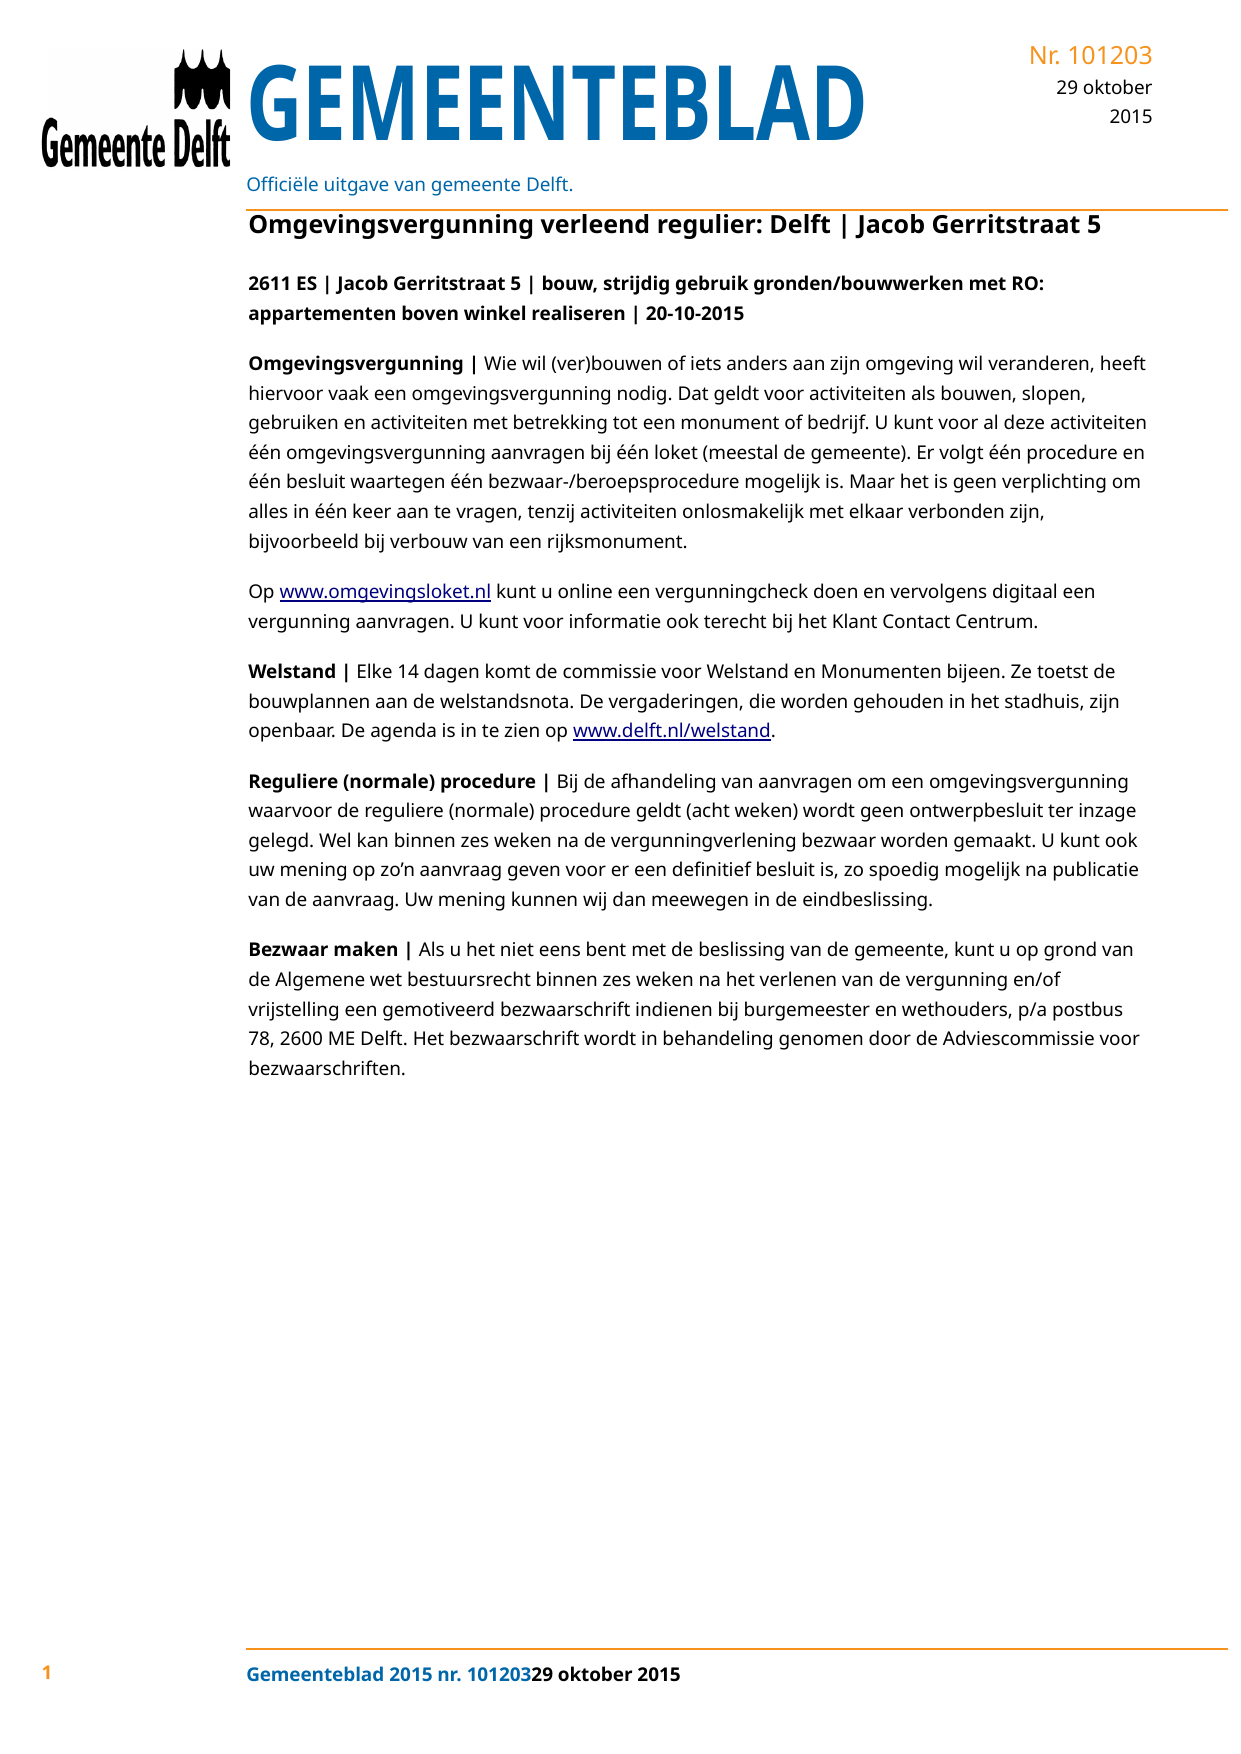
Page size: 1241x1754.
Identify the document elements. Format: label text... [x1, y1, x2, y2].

text Omgevingsvergunning | Wie wil (ver)bouwen of iets anders aan zijn omgeving wil veranderen, heeft hiervoor vaak een omgevingsvergunning nodig. Dat geldt voor activiteiten als bouwen, slopen, gebruiken en activiteiten met betrekking tot een monument of bedrijf. U kunt voor al deze activiteiten één omgevingsvergunning aanvragen bij één loket (meestal de gemeente). Er volgt één procedure en één besluit waartegen één bezwaar-/beroepsprocedure mogelijk is. Maar het is geen verplichting om alles in één keer aan te vragen, tenzij activiteiten onlosmakelijk met elkaar verbonden zijn, bijvoorbeeld bij verbouw van een rijksmonument. [248, 350, 1152, 553]
text 2611 ES | Jacob Gerritstraat 5 | bouw, strijdig gebruik gronden/bouwwerken met RO: appartementen boven winkel realiseren | 20-10-2015 [248, 270, 1152, 326]
picture [41, 47, 231, 172]
text Reguliere (normale) procedure | Bij de afhandeling van aanvragen om een omgevingsvergunning waarvoor de reguliere (normale) procedure geldt (acht weken) wordt geen ontwerpbesluit ter inzage gelegd. Wel kan binnen zes weken na de vergunningverlening bezwaar worden gemaakt. U kunt ook uw mening op zo’n aanvraag geven voor er een definitief besluit is, zo spoedig mogelijk na publicatie van de aanvraag. Uw mening kunnen wij dan meewegen in de eindbeslissing. [248, 768, 1152, 912]
text Bezwaar maken | Als u het niet eens bent met de beslissing van de gemeente, kunt u op grond van de Algemene wet bestuursrecht binnen zes weken na het verlenen van de vergunning en/of vrijstelling een gemotiveerd bezwaarschrift indienen bij burgemeester en wethouders, p/a postbus 78, 2600 ME Delft. Het bezwaarschrift wordt in behandeling genomen door de Adviescommissie voor bezwaarschriften. [248, 937, 1152, 1081]
text Welstand | Elke 14 dagen komt de commissie voor Welstand en Monumenten bijeen. Ze toetst de bouwplannen aan de welstandsnota. De vergaderingen, die worden gehouden in het stadhuis, zijn openbaar. De agenda is in te zien op www.delft.nl/welstand. [248, 658, 1152, 743]
text Op www.omgevingsloket.nl kunt u online een vergunningcheck doen en vervolgens digitaal een vergunning aanvragen. U kunt voor informatie ook terecht bij het Klant Contact Centrum. [248, 578, 1152, 633]
text Omgevingsvergunning verleend regulier: Delft | Jacob Gerritstraat 5 [248, 211, 1152, 241]
